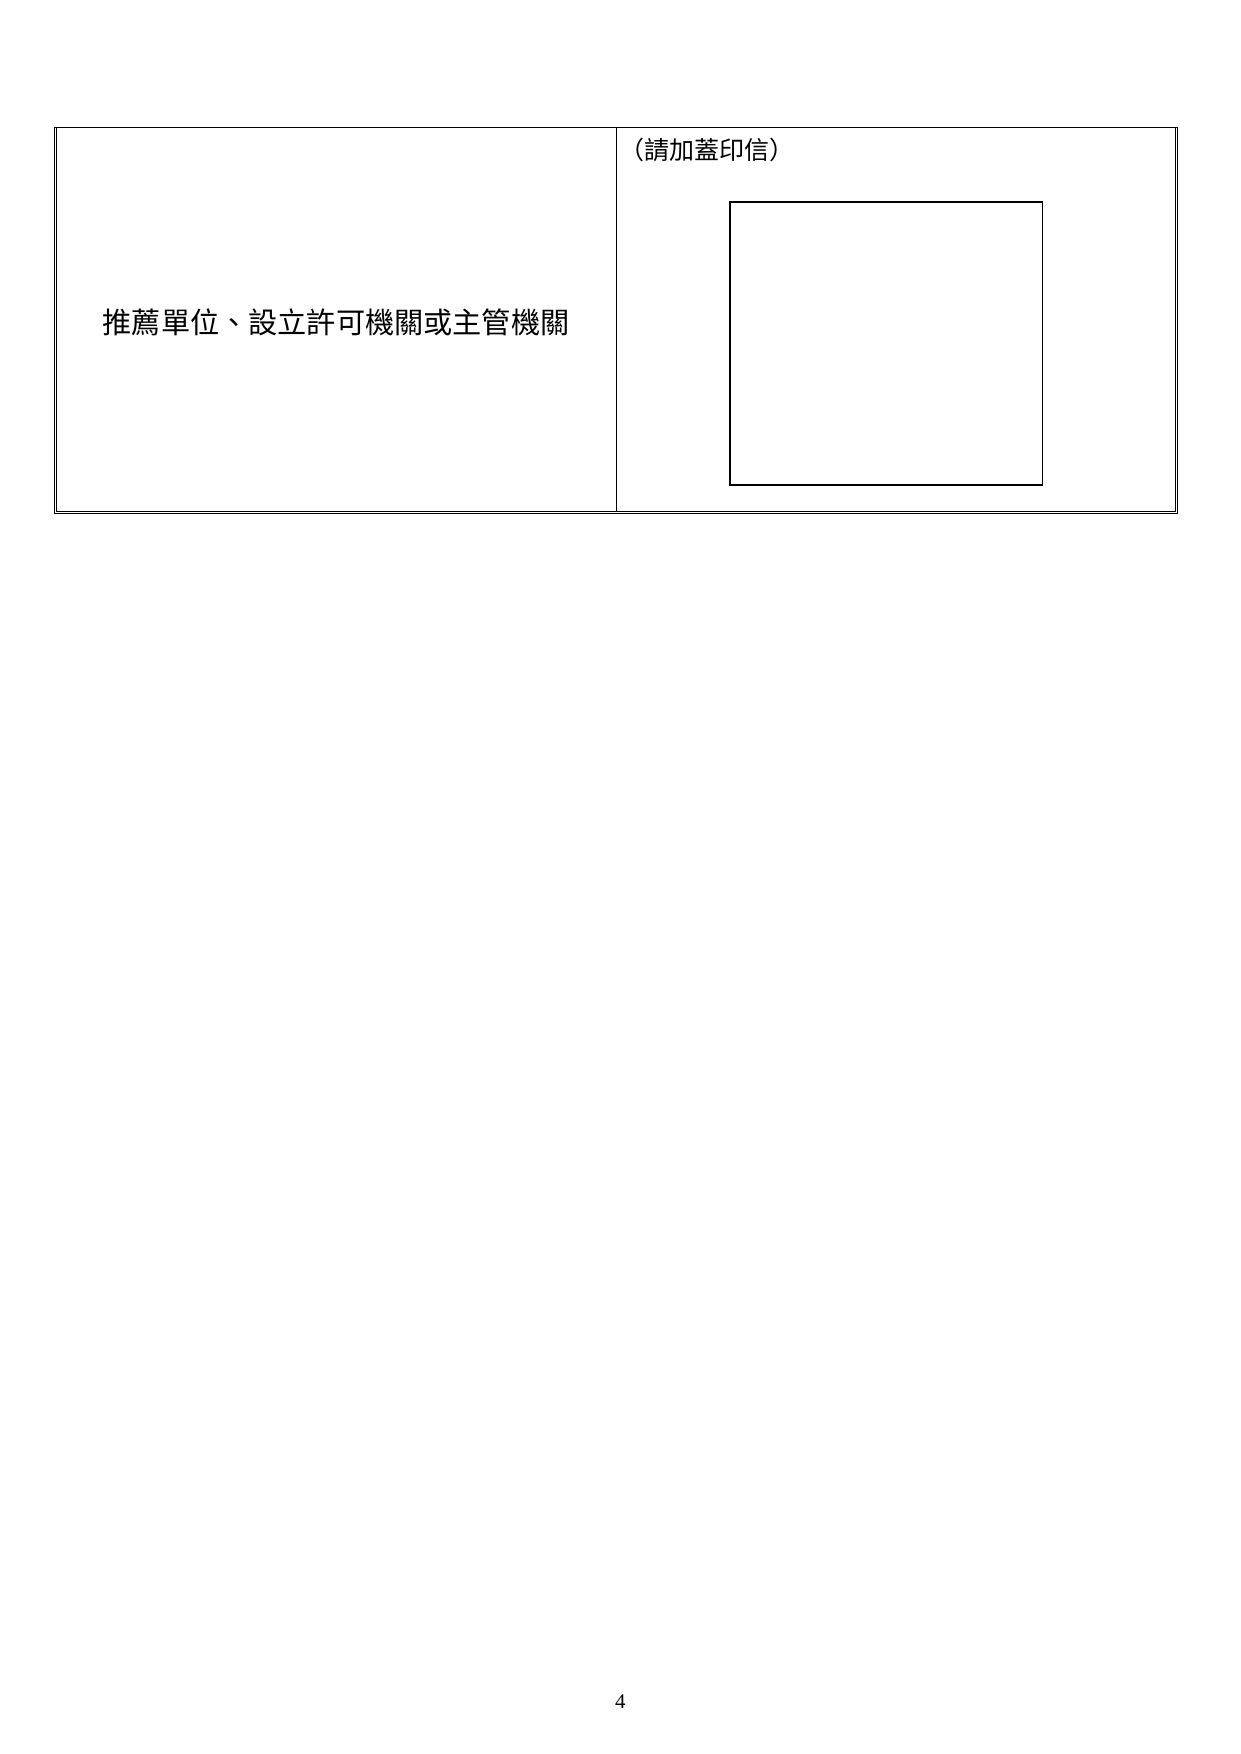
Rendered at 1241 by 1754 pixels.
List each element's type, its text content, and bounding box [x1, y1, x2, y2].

table_cell 推薦單位、設立許可機關或主管機關 [57, 128, 616, 511]
table_cell （請加蓋印信） [617, 128, 1175, 511]
